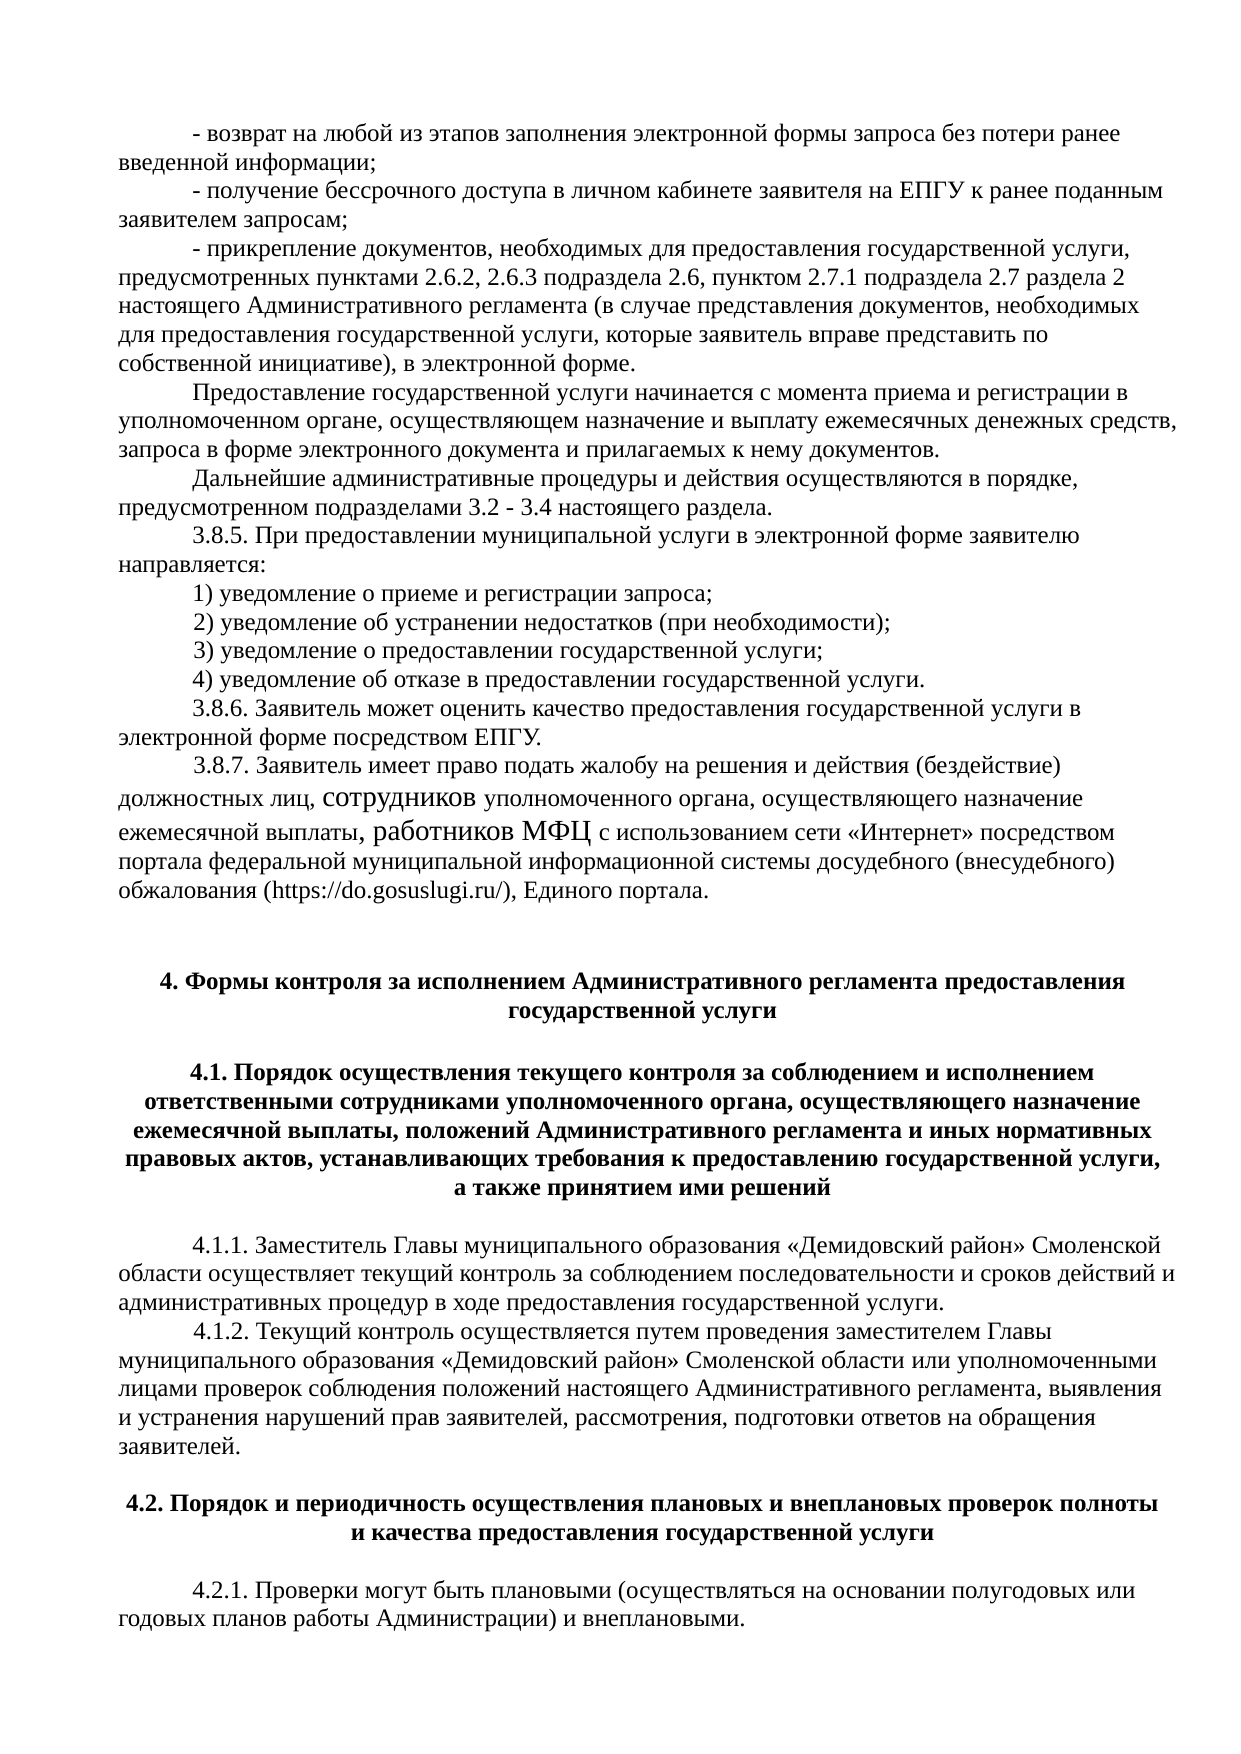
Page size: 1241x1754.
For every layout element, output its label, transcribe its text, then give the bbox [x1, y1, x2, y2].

text 4.2.1. Проверки могут быть плановыми (осуществляться на основании полугодовых или годовых планов работы Администрации) и внеплановыми. [118, 1575, 1181, 1632]
text 4.1. Порядок осуществления текущего контроля за соблюдением и исполнением ответственными сотрудниками уполномоченного органа, осуществляющего назначение ежемесячной выплаты, положений Административного регламента и иных нормативных правовых актов, устанавливающих требования к предоставлению государственной услуги, а также принятием ими решений [118, 1057, 1167, 1201]
text 4.1.2. Текущий контроль осуществляется путем проведения заместителем Главы муниципального образования «Демидовский район» Смоленской области или уполномоченными лицами проверок соблюдения положений настоящего Административного регламента, выявления и устранения нарушений прав заявителей, рассмотрения, подготовки ответов на обращения заявителей. [118, 1316, 1181, 1460]
text - прикрепление документов, необходимых для предоставления государственной услуги, предусмотренных пунктами 2.6.2, 2.6.3 подраздела 2.6, пунктом 2.7.1 подраздела 2.7 раздела 2 настоящего Административного регламента (в случае представления документов, необходимых для предоставления государственной услуги, которые заявитель вправе представить по собственной инициативе), в электронной форме. [118, 233, 1181, 377]
text 4.1.1. Заместитель Главы муниципального образования «Демидовский район» Смоленской области осуществляет текущий контроль за соблюдением последовательности и сроков действий и административных процедур в ходе предоставления государственной услуги. [118, 1230, 1181, 1316]
text 4.2. Порядок и периодичность осуществления плановых и внеплановых проверок полноты и качества предоставления государственной услуги [118, 1488, 1167, 1546]
text Дальнейшие административные процедуры и действия осуществляются в порядке, предусмотренном подразделами 3.2 - 3.4 настоящего раздела. [118, 463, 1181, 521]
text 4) уведомление об отказе в предоставлении государственной услуги. [118, 664, 1181, 693]
text 1) уведомление о приеме и регистрации запроса; [118, 578, 1181, 607]
text 3.8.5. При предоставлении муниципальной услуги в электронной форме заявителю направляется: [118, 521, 1181, 578]
text 4. Формы контроля за исполнением Административного регламента предоставления государственной услуги [118, 966, 1167, 1024]
text - возврат на любой из этапов заполнения электронной формы запроса без потери ранее введенной информации; [118, 118, 1181, 176]
text 2) уведомление об устранении недостатков (при необходимости); [118, 607, 1181, 636]
text 3) уведомление о предоставлении государственной услуги; [118, 636, 1181, 664]
text 3.8.7. Заявитель имеет право подать жалобу на решения и действия (бездействие) должностных лиц, сотрудников уполномоченного органа, осуществляющего назначение ежемесячной выплаты, работников МФЦ с использованием сети «Интернет» посредством портала федеральной муниципальной информационной системы досудебного (внесудебного) обжалования (https://do.gosuslugi.ru/), Единого портала. [118, 751, 1181, 904]
text Предоставление государственной услуги начинается с момента приема и регистрации в уполномоченном органе, осуществляющем назначение и выплату ежемесячных денежных средств, запроса в форме электронного документа и прилагаемых к нему документов. [118, 377, 1181, 463]
text 3.8.6. Заявитель может оценить качество предоставления государственной услуги в электронной форме посредством ЕПГУ. [118, 693, 1181, 751]
text - получение бессрочного доступа в личном кабинете заявителя на ЕПГУ к ранее поданным заявителем запросам; [118, 176, 1181, 233]
